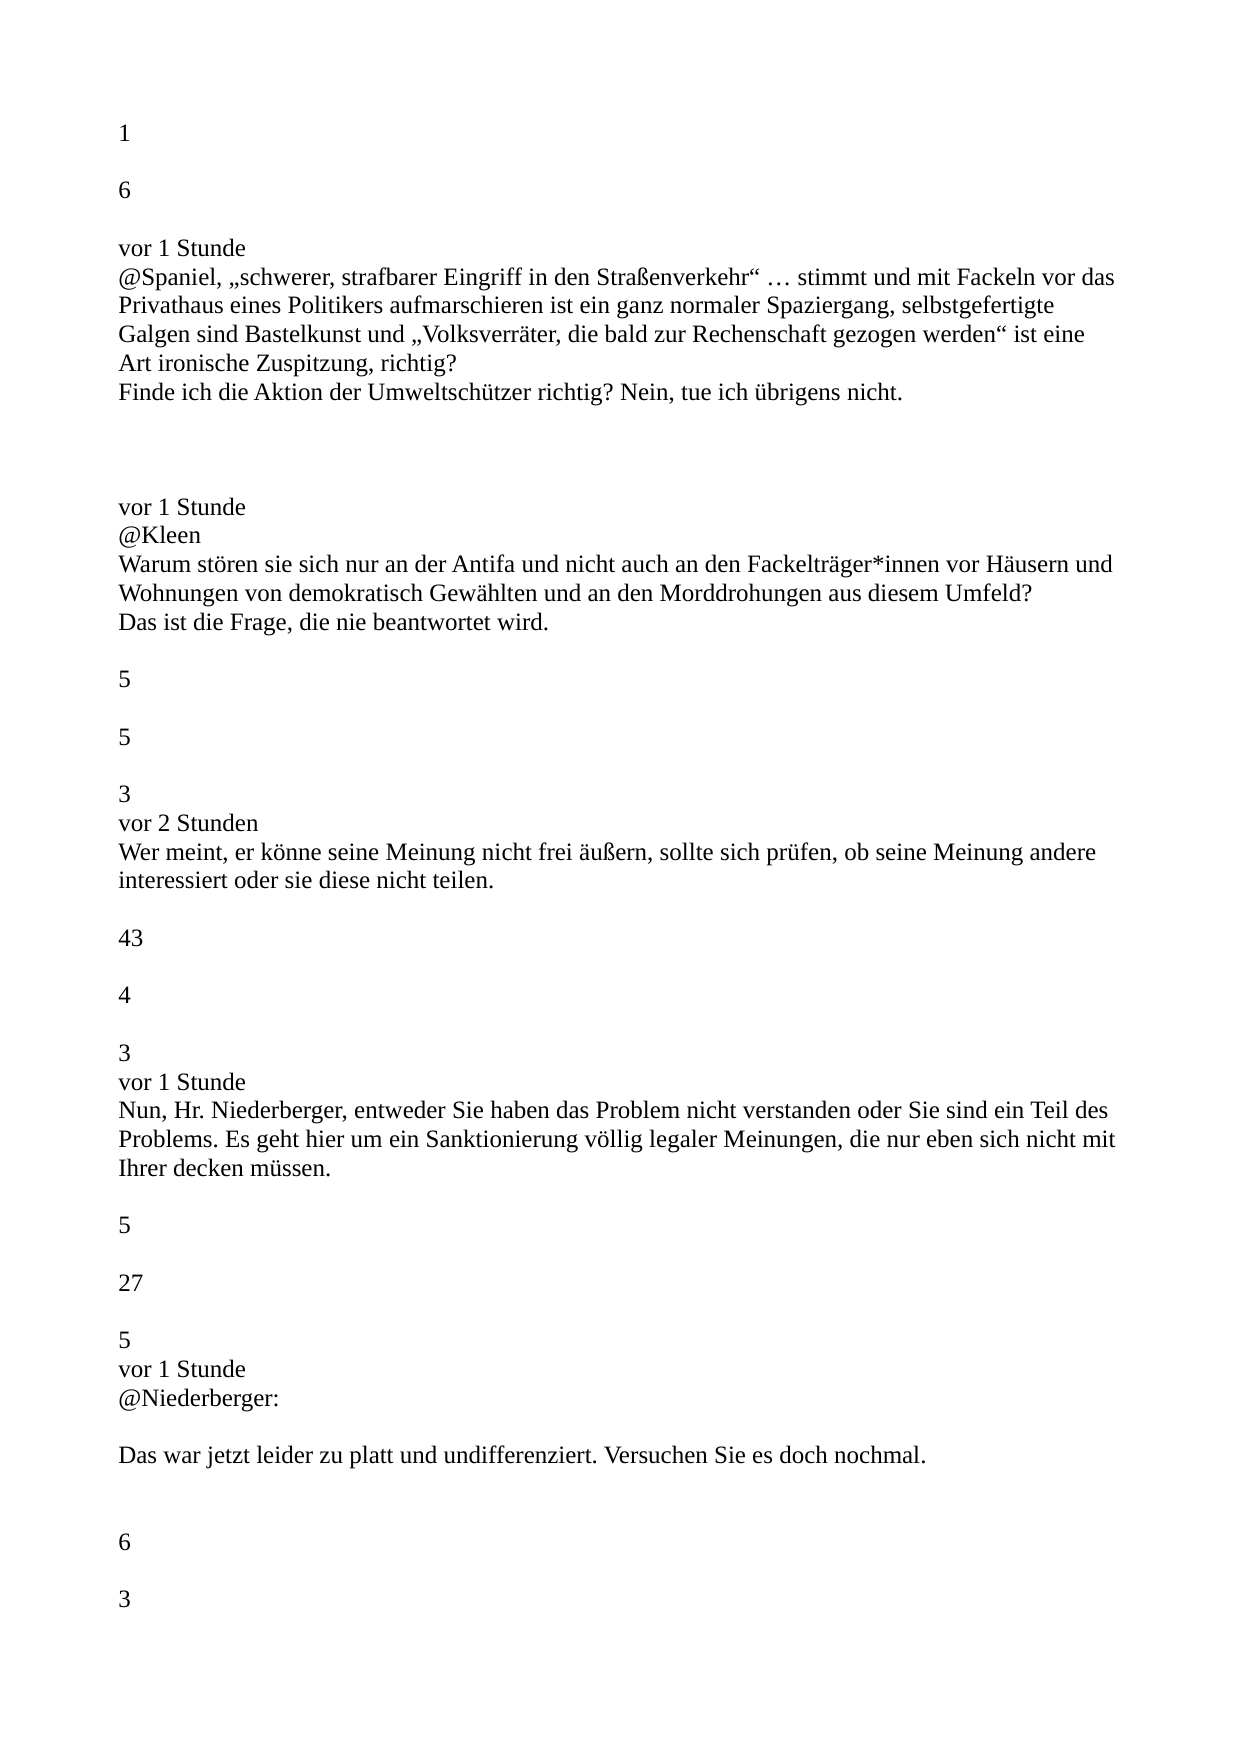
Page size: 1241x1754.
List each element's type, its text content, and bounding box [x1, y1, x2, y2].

text vor 1 Stunde [118, 1354, 1122, 1383]
text vor 1 Stunde [118, 233, 1122, 262]
text vor 1 Stunde [118, 492, 1122, 521]
text @Niederberger: [118, 1383, 1122, 1412]
text 3 [118, 1038, 1122, 1067]
text Finde ich die Aktion der Umweltschützer richtig? Nein, tue ich übrigens nicht. [118, 377, 1122, 406]
text 6 [118, 176, 1122, 204]
text 5 [118, 1211, 1122, 1239]
text vor 2 Stunden [118, 808, 1122, 837]
text Das ist die Frage, die nie beantwortet wird. [118, 607, 1122, 636]
text 27 [118, 1268, 1122, 1297]
text 4 [118, 981, 1122, 1009]
text 5 [118, 722, 1122, 751]
text Das war jetzt leider zu platt und undifferenziert. Versuchen Sie es doch nochmal. [118, 1441, 1122, 1469]
text @Kleen [118, 521, 1122, 549]
text 3 [118, 1584, 1122, 1613]
text Nun, Hr. Niederberger, entweder Sie haben das Problem nicht verstanden oder Sie sind ein Teil des Problems. Es geht hier um ein Sanktionierung völlig legaler Meinungen, die nur eben sich nicht mit Ihrer decken müssen. [118, 1096, 1122, 1182]
text 5 [118, 664, 1122, 693]
text Warum stören sie sich nur an der Antifa und nicht auch an den Fackelträger*innen vor Häusern und Wohnungen von demokratisch Gewählten und an den Morddrohungen aus diesem Umfeld? [118, 549, 1122, 607]
text Wer meint, er könne seine Meinung nicht frei äußern, sollte sich prüfen, ob seine Meinung andere interessiert oder sie diese nicht teilen. [118, 837, 1122, 894]
text vor 1 Stunde [118, 1067, 1122, 1096]
text 5 [118, 1326, 1122, 1354]
text 43 [118, 923, 1122, 952]
text 1 [118, 118, 1122, 147]
text @Spaniel, „schwerer, strafbarer Eingriff in den Straßenverkehr“ … stimmt und mit Fackeln vor das Privathaus eines Politikers aufmarschieren ist ein ganz normaler Spaziergang, selbstgefertigte Galgen sind Bastelkunst und „Volksverräter, die bald zur Rechenschaft gezogen werden“ ist eine Art ironische Zuspitzung, richtig? [118, 262, 1122, 377]
text 6 [118, 1527, 1122, 1556]
text 3 [118, 779, 1122, 808]
